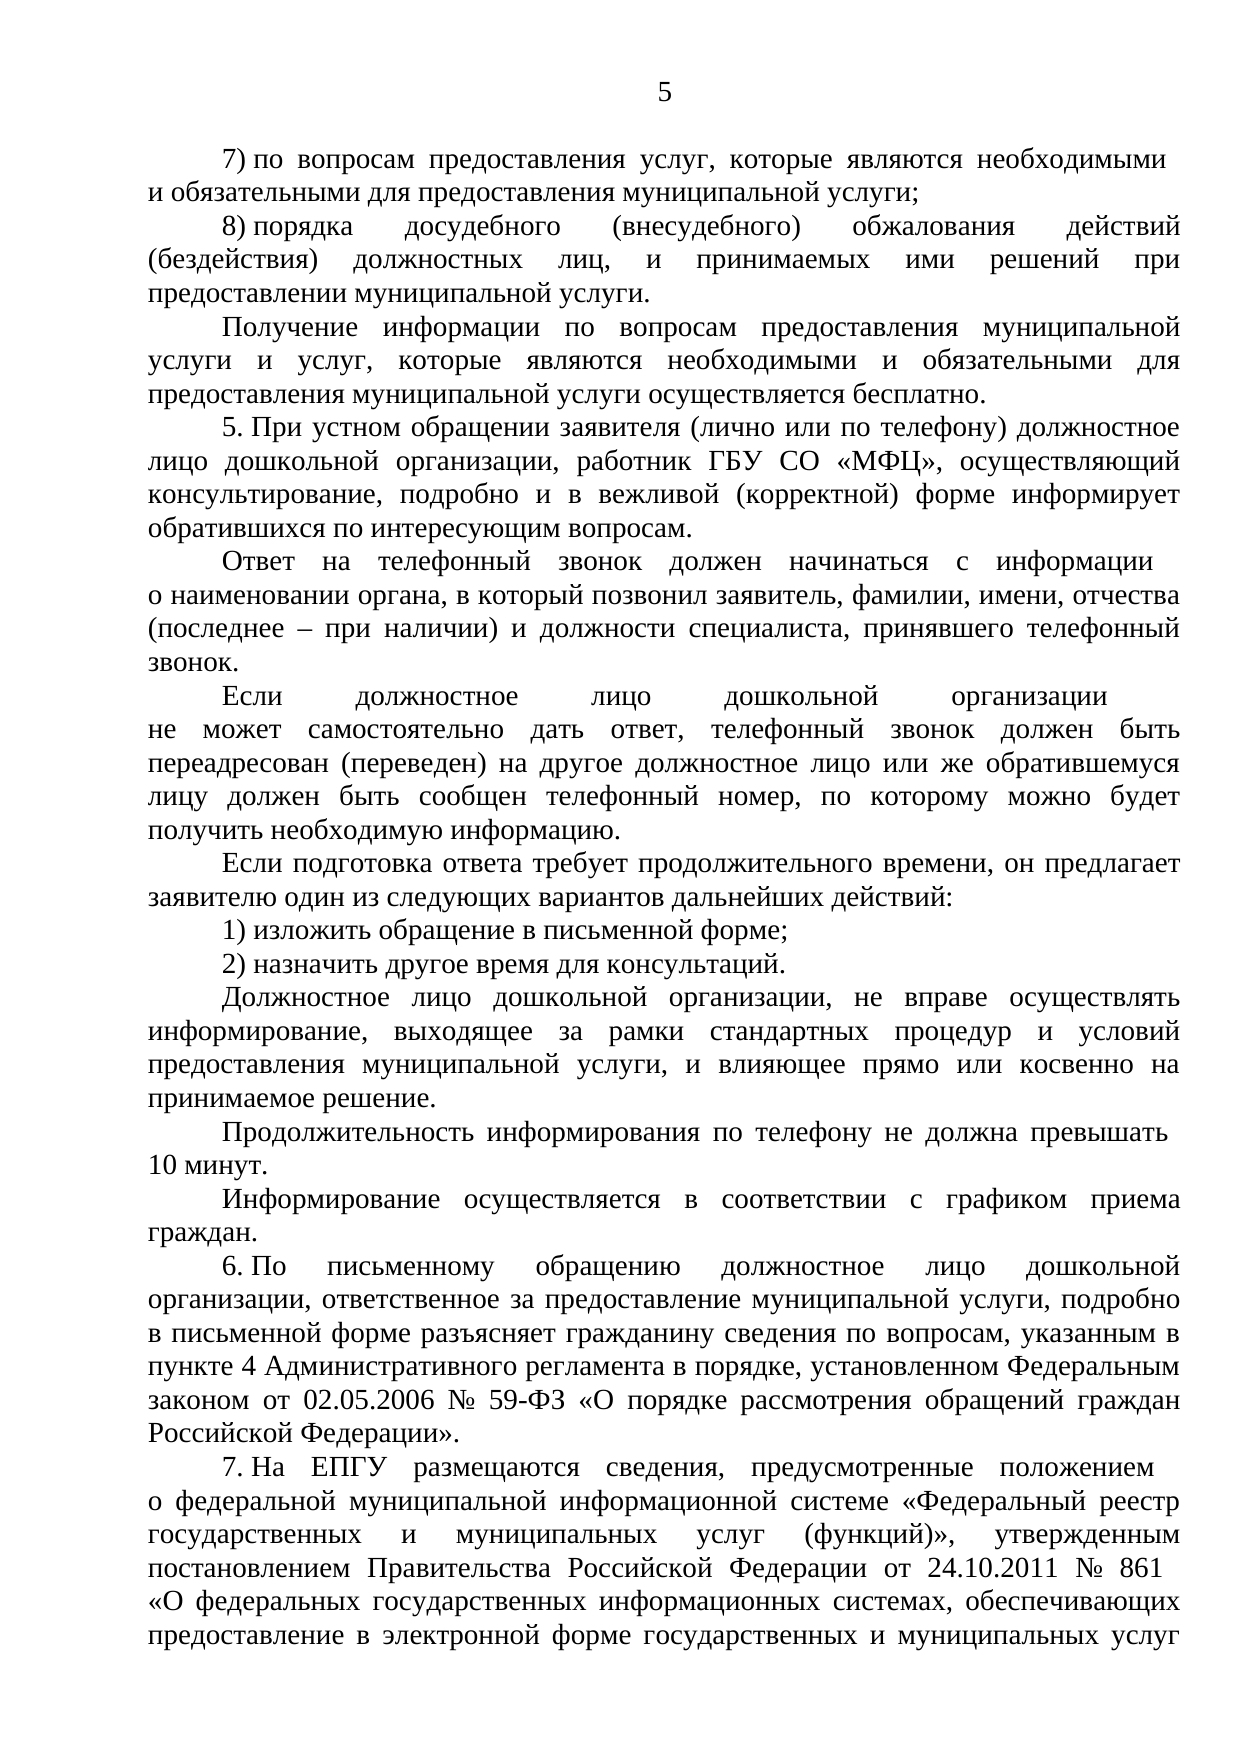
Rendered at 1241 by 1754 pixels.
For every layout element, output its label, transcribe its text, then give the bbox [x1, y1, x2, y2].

text 5. При устном обращении заявителя (лично или по телефону) должностное лицо дошкольной организации, работник ГБУ СО «МФЦ», осуществляющий консультирование, подробно и в вежливой (корректной) форме информирует обратившихся по интересующим вопросам. [148, 409, 1181, 543]
text Информирование осуществляется в соответствии с графиком приема граждан. [148, 1181, 1181, 1248]
text 2) назначить другое время для консультаций. [148, 946, 1181, 979]
text 6. По письменному обращению должностное лицо дошкольной организации, ответственное за предоставление муниципальной услуги, подробно в письменной форме разъясняет гражданину сведения по вопросам, указанным в пункте 4 Административного регламента в порядке, установленном Федеральным законом от 02.05.2006 № 59-ФЗ «О порядке рассмотрения обращений граждан Российской Федерации». [148, 1248, 1181, 1449]
text Получение информации по вопросам предоставления муниципальной услуги и услуг, которые являются необходимыми и обязательными для предоставления муниципальной услуги осуществляется бесплатно. [148, 309, 1181, 409]
text Должностное лицо дошкольной организации, не вправе осуществлять информирование, выходящее за рамки стандартных процедур и условий предоставления муниципальной услуги, и влияющее прямо или косвенно на принимаемое решение. [148, 979, 1181, 1114]
text 8) порядка досудебного (внесудебного) обжалования действий (бездействия) должностных лиц, и принимаемых ими решений при предоставлении муниципальной услуги. [148, 208, 1181, 309]
text Если должностное лицо дошкольной организации не может самостоятельно дать ответ, телефонный звонок должен быть переадресован (переведен) на другое должностное лицо или же обратившемуся лицу должен быть сообщен телефонный номер, по которому можно будет получить необходимую информацию. [148, 678, 1181, 845]
text 1) изложить обращение в письменной форме; [148, 912, 1181, 946]
text Продолжительность информирования по телефону не должна превышать 10 минут. [148, 1114, 1181, 1181]
text Если подготовка ответа требует продолжительного времени, он предлагает заявителю один из следующих вариантов дальнейших действий: [148, 845, 1181, 912]
text 7) по вопросам предоставления услуг, которые являются необходимыми и обязательными для предоставления муниципальной услуги; [148, 141, 1181, 208]
text Ответ на телефонный звонок должен начинаться с информации о наименовании органа, в который позвонил заявитель, фамилии, имени, отчества (последнее – при наличии) и должности специалиста, принявшего телефонный звонок. [148, 543, 1181, 678]
text 7. На ЕПГУ размещаются сведения, предусмотренные положением о федеральной муниципальной информационной системе «Федеральный реестр государственных и муниципальных услуг (функций)», утвержденным постановлением Правительства Российской Федерации от 24.10.2011 № 861 «О федеральных государственных информационных системах, обеспечивающих предоставление в электронной форме государственных и муниципальных услуг [148, 1449, 1181, 1650]
